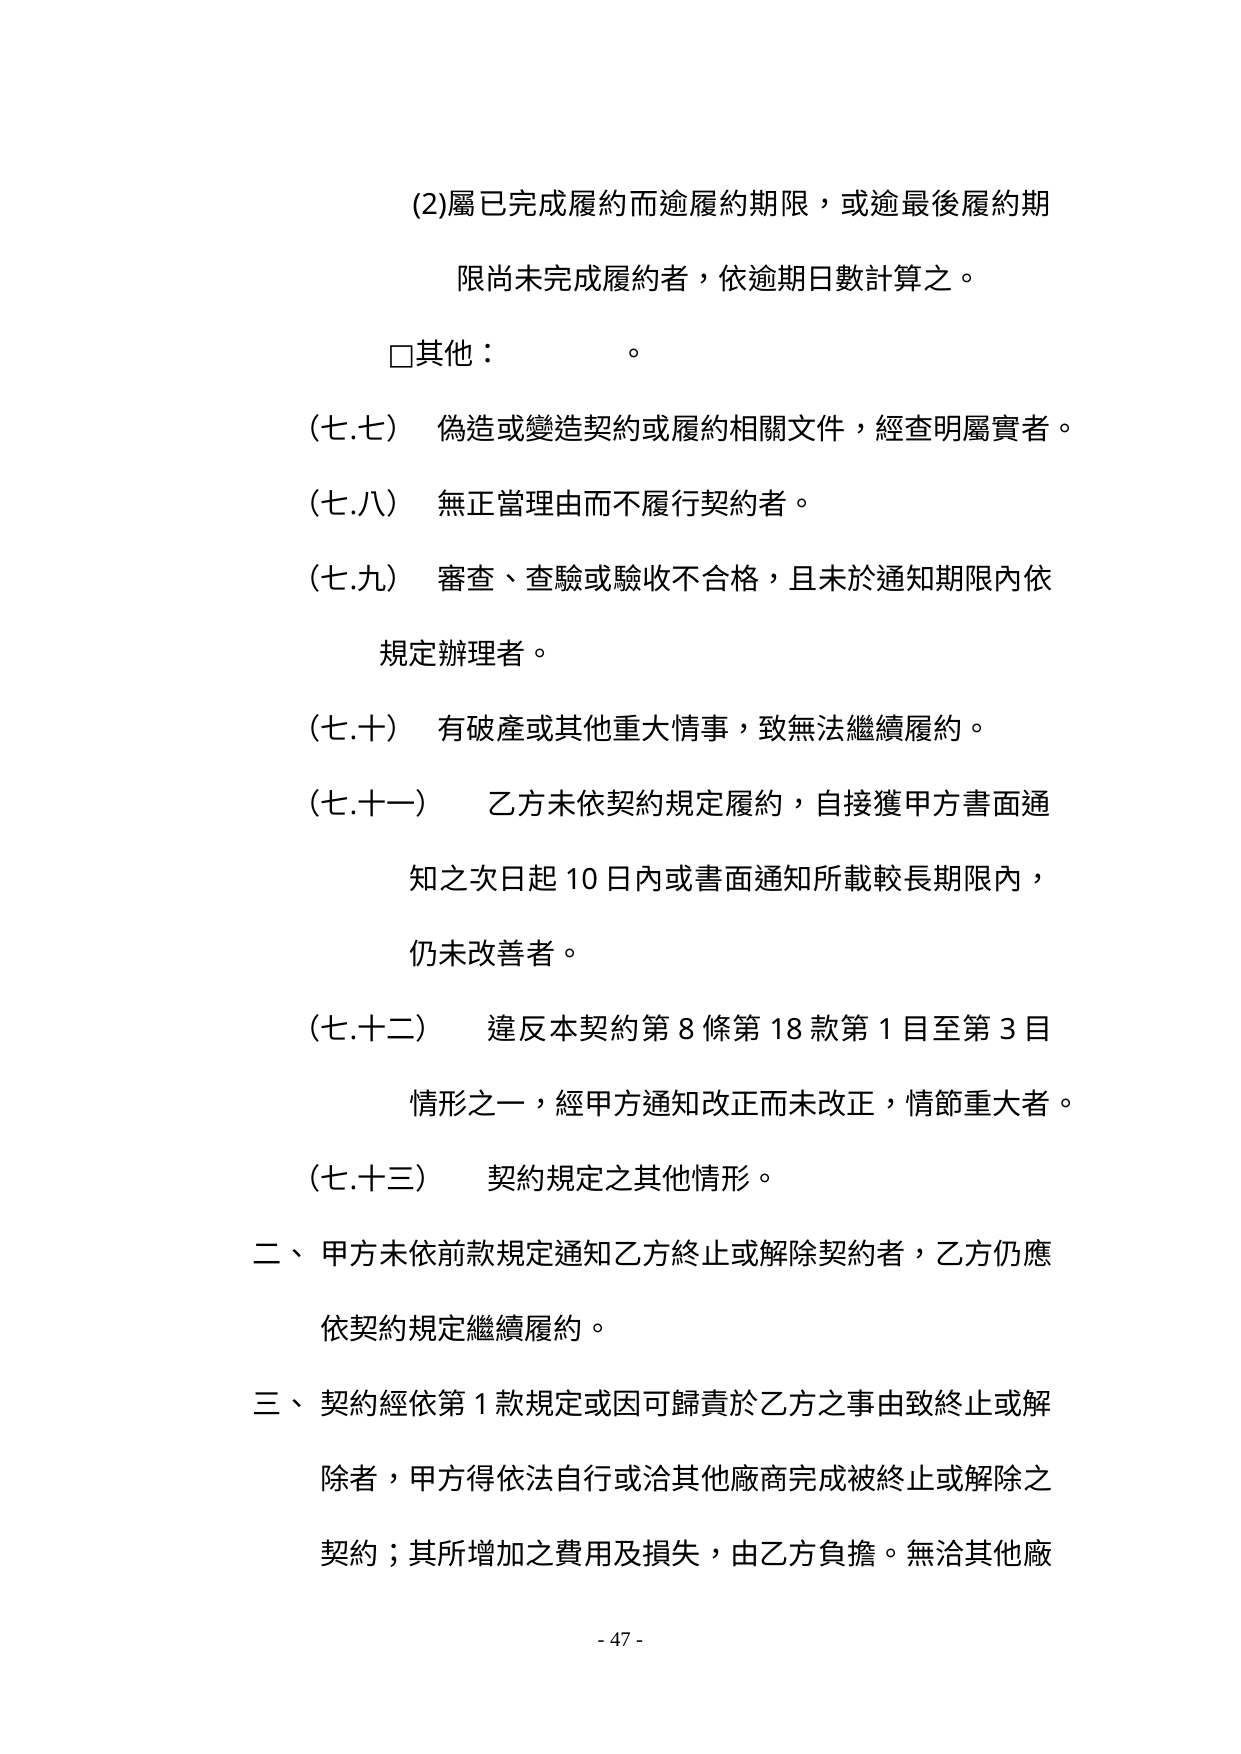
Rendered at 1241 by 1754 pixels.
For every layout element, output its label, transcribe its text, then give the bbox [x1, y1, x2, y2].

list 審查、查驗或驗收不合格，且未於通知期限內依規定辦理者。 [291, 539, 1053, 689]
list 甲方未依前款規定通知乙方終止或解除契約者，乙方仍應依契約規定繼續履約。 [253, 1214, 1053, 1364]
list 違反本契約第8條第18款第1目至第3目情形之一，經甲方通知改正而未改正，情節重大者。 [291, 989, 1053, 1139]
text □其他： 。 [387, 314, 1053, 389]
list 無正當理由而不履行契約者。 [291, 464, 1053, 539]
list 契約經依第1款規定或因可歸責於乙方之事由致終止或解除者，甲方得依法自行或洽其他廠商完成被終止或解除之契約；其所增加之費用及損失，由乙方負擔。無洽其他廠商完成之必要者，得扣減或追償契約價金，不發還保證金。甲方有損失者亦同。 [253, 1364, 1053, 1589]
list 乙方未依契約規定履約，自接獲甲方書面通知之次日起10日內或書面通知所載較長期限內，仍未改善者。 [291, 764, 1053, 989]
list 契約規定之其他情形。 [291, 1139, 1053, 1214]
list 有破產或其他重大情事，致無法繼續履約。 [291, 689, 1053, 764]
list 偽造或變造契約或履約相關文件，經查明屬實者。 [291, 389, 1053, 464]
text (2)屬已完成履約而逾履約期限，或逾最後履約期限尚未完成履約者，依逾期日數計算之。 [412, 164, 1053, 314]
